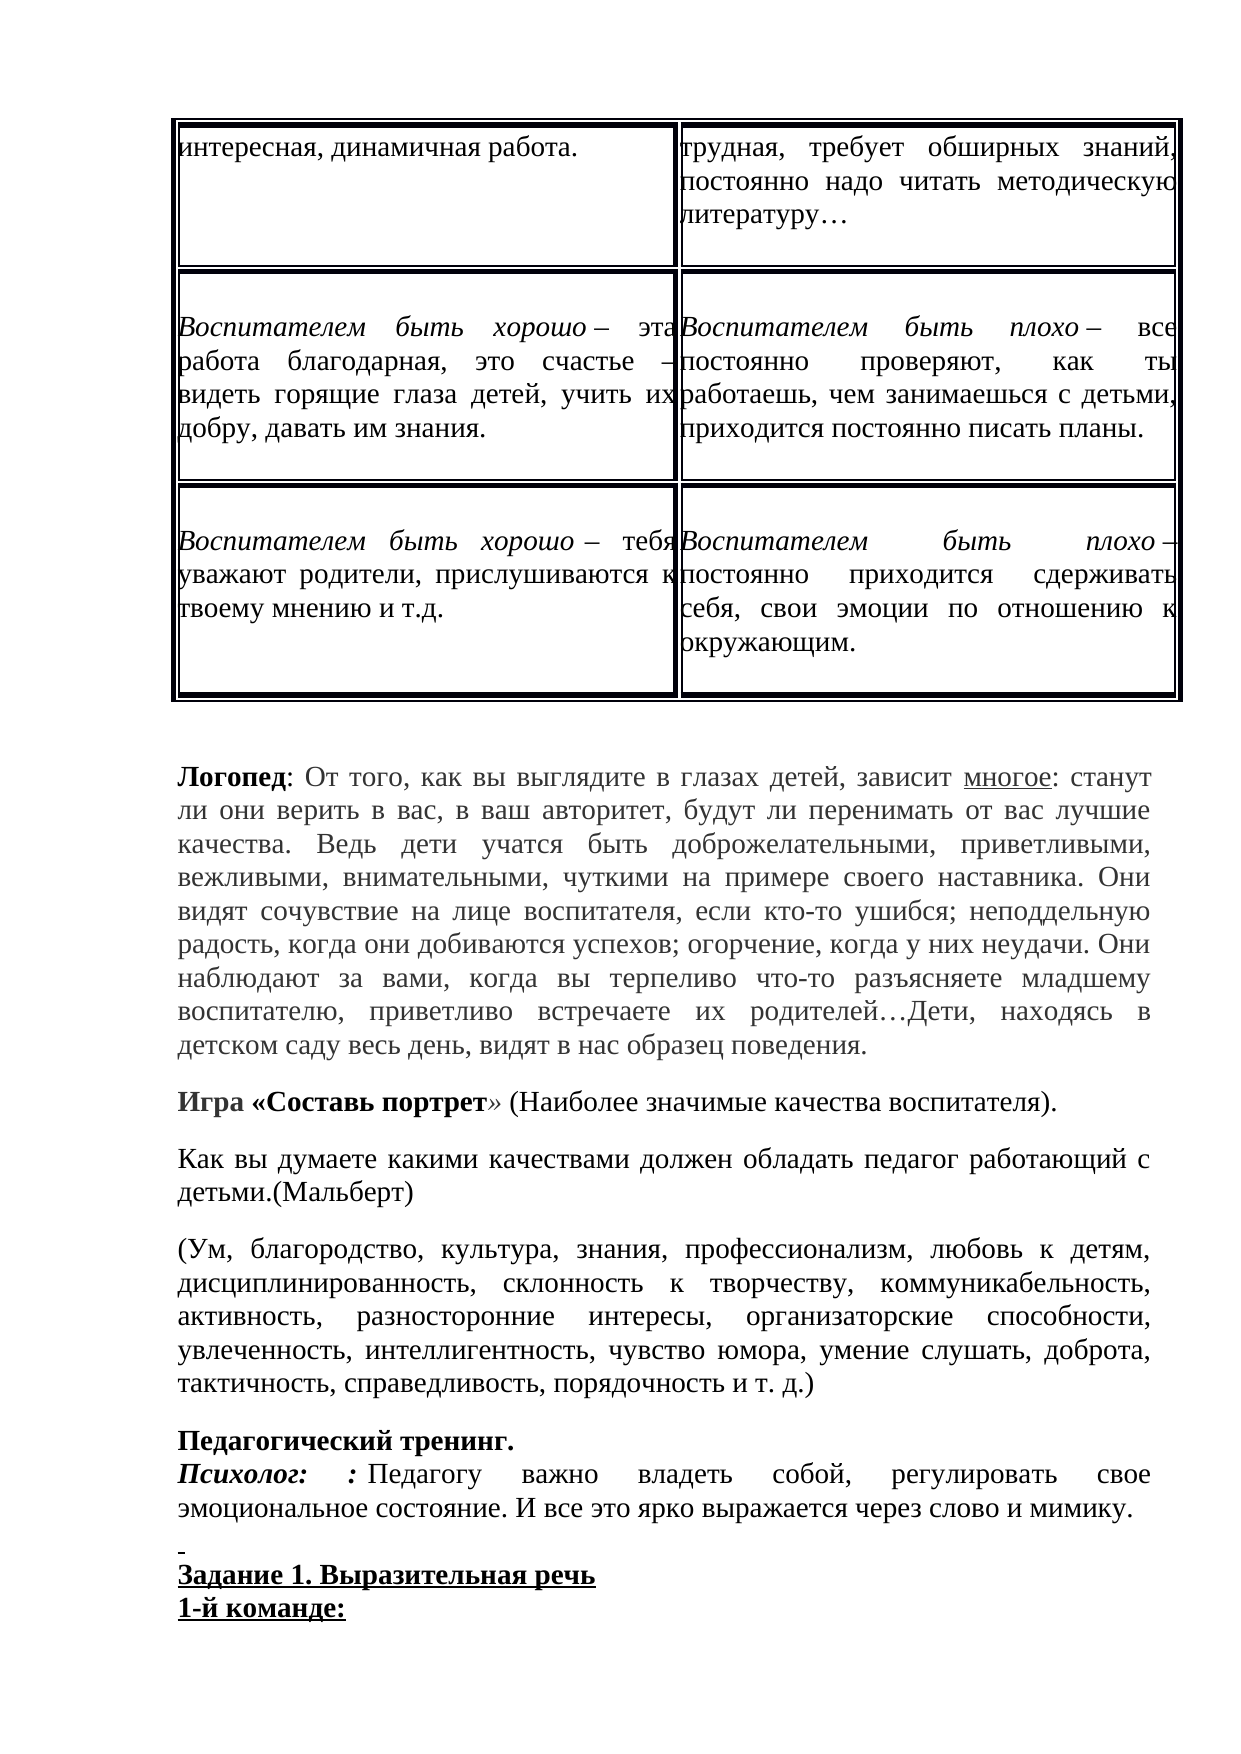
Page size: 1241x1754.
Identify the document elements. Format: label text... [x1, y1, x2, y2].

text Психолог: : Педагогу важно владеть собой, регулировать свое эмоциональное состояние. И все это ярко выражается через слово и мимику. [177, 1456, 1152, 1523]
text Как вы думаете какими качествами должен обладать педагог работающий с детьми.(Мальберт) [177, 1141, 1152, 1208]
text Педагогический тренинг. [177, 1423, 1152, 1456]
text 1-й команде: [177, 1590, 1152, 1624]
table_cell Воспитателем быть плохо – все постоянно проверяют, как ты работаешь, чем занимаешься с детьми, приходится постоянно писать планы. [678, 265, 1178, 478]
table_cell интересная, динамичная работа. [180, 128, 673, 265]
table_cell Воспитателем быть хорошо – эта работа благодарная, это счастье – видеть горящие глаза детей, учить их добру, давать им знания. [180, 274, 673, 478]
table_cell Воспитателем быть плохо – постоянно приходится сдерживать себя, свои эмоции по отношению к окружающим. [678, 479, 1178, 692]
table_cell трудная, требует обширных знаний, постоянно надо читать методическую литературу… [678, 120, 1178, 265]
text Игра «Составь портрет» (Наиболее значимые качества воспитателя). [177, 1084, 1152, 1117]
text Задание 1. Выразительная речь [177, 1557, 1152, 1590]
text Логопед: От того, как вы выглядите в глазах детей, зависит многое: станут ли они верить в вас, в ваш авторитет, будут ли перенимать от вас лучшие качества. Ведь дети учатся быть доброжелательными, приветливыми, вежливыми, внимательными, чуткими на примере своего наставника. Они видят сочувствие на лице воспитателя, если кто-то ушибся; неподдельную радость, когда они добиваются успехов; огорчение, когда у них неудачи. Они наблюдают за вами, когда вы терпеливо что-то разъясняете младшему воспитателю, приветливо встречаете их родителей…Дети, находясь в детском саду весь день, видят в нас образец поведения. [177, 759, 1152, 1061]
table_cell Воспитателем быть хорошо – тебя уважают родители, прислушиваются к твоему мнению и т.д. [180, 488, 673, 692]
text (Ум, благородство, культура, знания, профессионализм, любовь к детям, дисциплинированность, склонность к творчеству, коммуникабельность, активность, разносторонние интересы, организаторские способности, увлеченность, интеллигентность, чувство юмора, умение слушать, доброта, тактичность, справедливость, порядочность и т. д.) [177, 1231, 1152, 1399]
